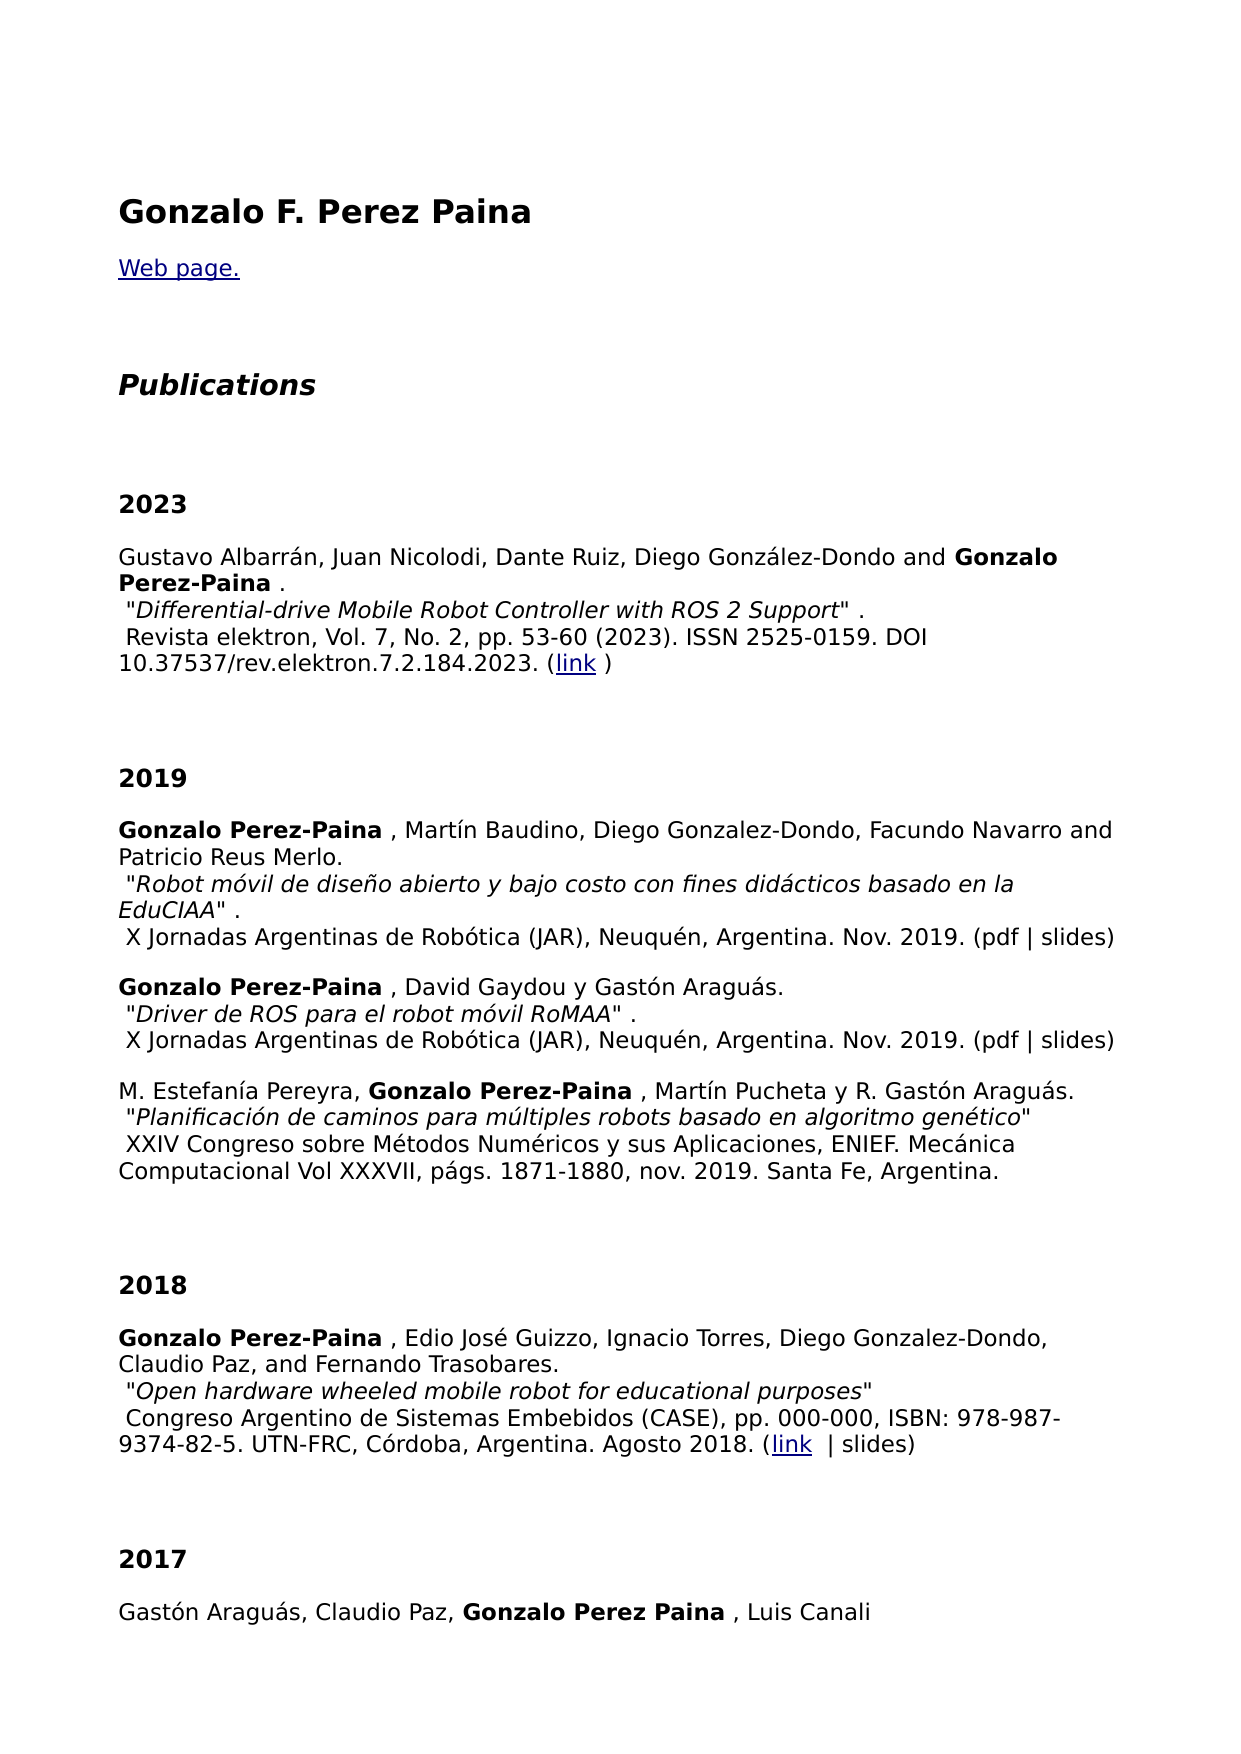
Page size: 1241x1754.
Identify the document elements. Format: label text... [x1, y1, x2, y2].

subtitle Gonzalo F. Perez Paina [118, 193, 1122, 231]
subtitle 2019 [118, 764, 1122, 793]
text Gonzalo Perez-Paina , Edio José Guizzo, Ignacio Torres, Diego Gonzalez-Dondo, Claudio Paz, and Fernando Trasobares. "Open hardware wheeled mobile robot for educational purposes" Congreso Argentino de Sistemas Embebidos (CASE), pp. 000-000, ISBN: 978-987-9374-82-5. UTN-FRC, Córdoba, Argentina. Agosto 2018. (link | slides) [118, 1325, 1122, 1458]
text Gustavo Albarrán, Juan Nicolodi, Dante Ruiz, Diego González-Dondo and Gonzalo Perez-Paina . "Differential-drive Mobile Robot Controller with ROS 2 Support" . Revista elektron, Vol. 7, No. 2, pp. 53-60 (2023). ISSN 2525-0159. DOI 10.37537/rev.elektron.7.2.184.2023. (link ) [118, 544, 1122, 677]
subtitle 2018 [118, 1271, 1122, 1301]
subtitle Publications [118, 369, 1122, 402]
subtitle 2023 [118, 490, 1122, 519]
text Gastón Araguás, Claudio Paz, Gonzalo Perez Paina , Luis Canali [118, 1599, 1122, 1625]
subtitle 2017 [118, 1545, 1122, 1574]
text Gonzalo Perez-Paina , Martı́n Baudino, Diego Gonzalez-Dondo, Facundo Navarro and Patricio Reus Merlo. "Robot móvil de diseño abierto y bajo costo con fines didácticos basado en la EduCIAA" . X Jornadas Argentinas de Robótica (JAR), Neuquén, Argentina. Nov. 2019. (pdf | slides) [118, 817, 1122, 951]
text M. Estefanía Pereyra, Gonzalo Perez-Paina , Martín Pucheta y R. Gastón Araguás. "Planificación de caminos para múltiples robots basado en algoritmo genético" XXIV Congreso sobre Métodos Numéricos y sus Aplicaciones, ENIEF. Mecánica Computacional Vol XXXVII, págs. 1871-1880, nov. 2019. Santa Fe, Argentina. [118, 1078, 1122, 1184]
text Gonzalo Perez-Paina , David Gaydou y Gastón Araguás. "Driver de ROS para el robot móvil RoMAA" . X Jornadas Argentinas de Robótica (JAR), Neuquén, Argentina. Nov. 2019. (pdf | slides) [118, 974, 1122, 1054]
text Web page. [118, 255, 1122, 282]
